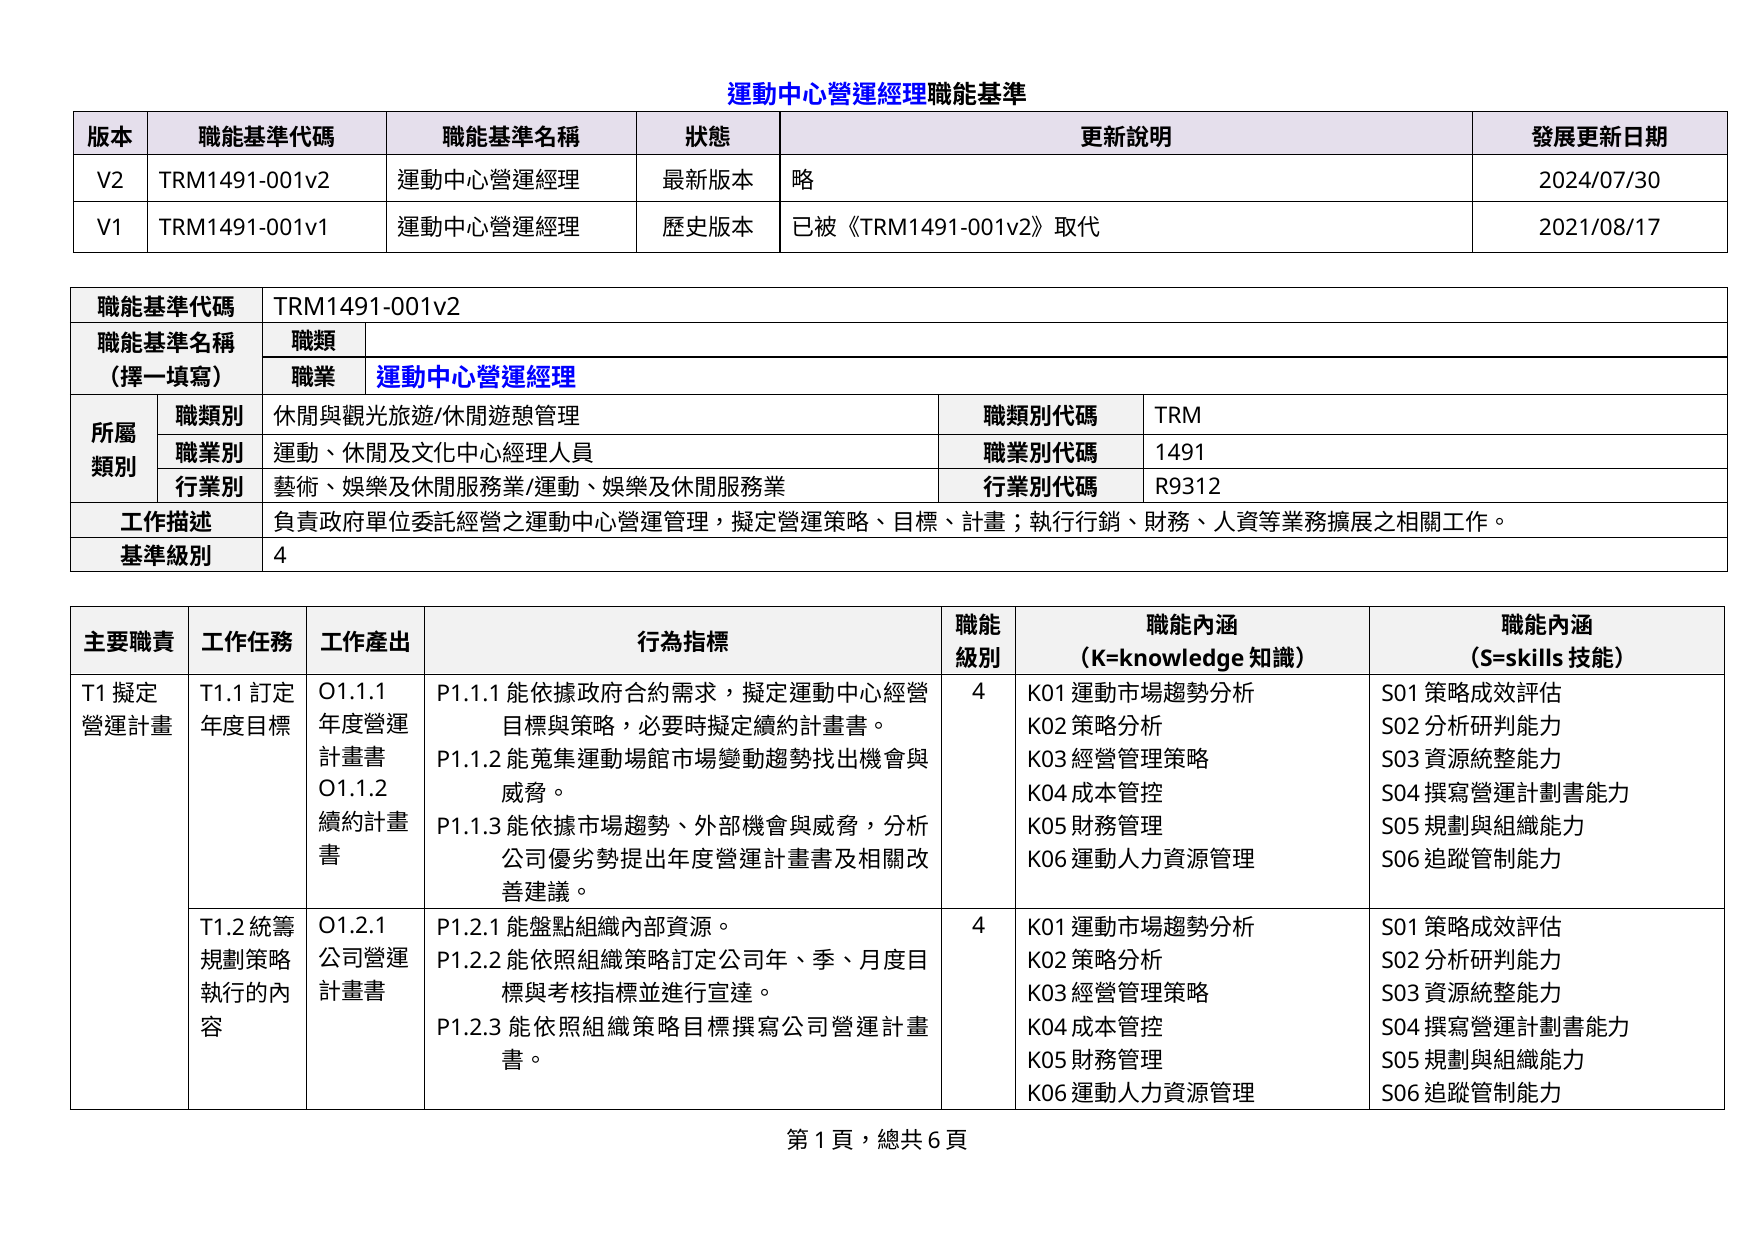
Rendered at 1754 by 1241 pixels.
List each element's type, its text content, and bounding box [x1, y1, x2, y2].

table_cell S01策略成效評估 S02分析研判能力 S03資源統整能力 S04撰寫營運計劃書能力 S05規劃與組織能力 S06追蹤管制能力 [1370, 675, 1724, 907]
table_header 狀態 [637, 112, 779, 154]
table_header 主要職責 [71, 607, 188, 673]
table_cell 1491 [1144, 435, 1727, 468]
table_cell 已被《TRM1491-001v2》取代 [781, 202, 1472, 252]
table_cell 運動中心營運經理 [366, 358, 1727, 394]
table_cell S01策略成效評估 S02分析研判能力 S03資源統整能力 S04撰寫營運計劃書能力 S05規劃與組織能力 S06追蹤管制能力 [1370, 909, 1724, 1108]
table_header 職能內涵 （S=skills技能） [1370, 607, 1724, 673]
table_cell TRM1491-001v1 [148, 202, 386, 252]
table_cell TRM [1144, 395, 1727, 434]
table_header 工作任務 [189, 607, 306, 673]
table_cell K01運動市場趨勢分析 K02策略分析 K03經營管理策略 K04成本管控 K05財務管理 K06運動人力資源管理 [1016, 675, 1369, 907]
table_cell T1.1訂定年度目標 [189, 675, 306, 907]
table_cell 職類 [263, 323, 365, 356]
table_cell 行業別 [158, 469, 262, 502]
table_cell 最新版本 [637, 155, 779, 201]
table_cell 負責政府單位委託經營之運動中心營運管理，擬定營運策略、目標、計畫；執行行銷、財務、人資等業務擴展之相關工作。 [263, 503, 1727, 537]
table_cell 略 [781, 155, 1472, 201]
table_cell 運動中心營運經理 [387, 155, 636, 201]
table_cell V1 [74, 202, 147, 252]
table_cell 2024/07/30 [1473, 155, 1727, 201]
table_cell 職能基準名稱 （擇一填寫） [71, 323, 262, 394]
table_cell P1.2.1能盤點組織內部資源。 P1.2.2能依照組織策略訂定公司年、季、月度目標與考核指標並進行宣達。 P1.2.3能依照組織策略目標撰寫公司營運計畫書。 [425, 909, 941, 1108]
table_header 行為指標 [425, 607, 941, 673]
table_cell 4 [942, 675, 1015, 907]
table_cell 職類別代碼 [939, 395, 1143, 434]
table_cell 工作描述 [71, 503, 262, 537]
table_cell TRM1491-001v2 [148, 155, 386, 201]
table_cell 所屬類別 [71, 395, 157, 502]
table_cell 歷史版本 [637, 202, 779, 252]
table_header 工作產出 [307, 607, 424, 673]
text 運動中心營運經理職能基準 [118, 75, 1636, 111]
table_cell 職類別 [158, 395, 262, 434]
table_cell 運動、休閒及文化中心經理人員 [263, 435, 938, 468]
table_cell T1擬定營運計畫 [71, 675, 188, 1108]
table_cell R9312 [1144, 469, 1727, 502]
table_cell 職業 [263, 358, 365, 394]
table_header 更新說明 [781, 112, 1472, 154]
table_cell V2 [74, 155, 147, 201]
table_header 職能基準代碼 [71, 288, 262, 322]
table_header TRM1491-001v2 [263, 288, 1727, 322]
table_cell T1.2統籌規劃策略執行的內容 [189, 909, 306, 1108]
table_cell 職業別 [158, 435, 262, 468]
table_cell 基準級別 [71, 538, 262, 571]
table_cell 4 [263, 538, 1727, 571]
table_cell 運動中心營運經理 [387, 202, 636, 252]
table_cell O1.1.1年度營運計畫書 O1.1.2續約計畫書 [307, 675, 424, 907]
table_cell K01運動市場趨勢分析 K02策略分析 K03經營管理策略 K04成本管控 K05財務管理 K06運動人力資源管理 [1016, 909, 1369, 1108]
table_header 職能基準代碼 [148, 112, 386, 154]
table_cell [366, 323, 1727, 356]
table_cell P1.1.1能依據政府合約需求，擬定運動中心經營目標與策略，必要時擬定續約計畫書。 P1.1.2能蒐集運動場館市場變動趨勢找出機會與威脅。 P1.1.3能依據市場趨勢、外部機會與威脅，分析公司優劣勢提出年度營運計畫書及相關改善建議。 [425, 675, 941, 907]
table_cell 行業別代碼 [939, 469, 1143, 502]
table_header 版本 [74, 112, 147, 154]
table_header 職能基準名稱 [387, 112, 636, 154]
table_cell 4 [942, 909, 1015, 1108]
table_cell 2021/08/17 [1473, 202, 1727, 252]
table_header 職能內涵 （K=knowledge知識） [1016, 607, 1369, 673]
table_header 發展更新日期 [1473, 112, 1727, 154]
table_cell 藝術、娛樂及休閒服務業/運動、娛樂及休閒服務業 [263, 469, 938, 502]
table_cell 休閒與觀光旅遊/休閒遊憩管理 [263, 395, 938, 434]
table_cell 職業別代碼 [939, 435, 1143, 468]
table_header 職能級別 [942, 607, 1015, 673]
table_cell O1.2.1公司營運計畫書 [307, 909, 424, 1108]
